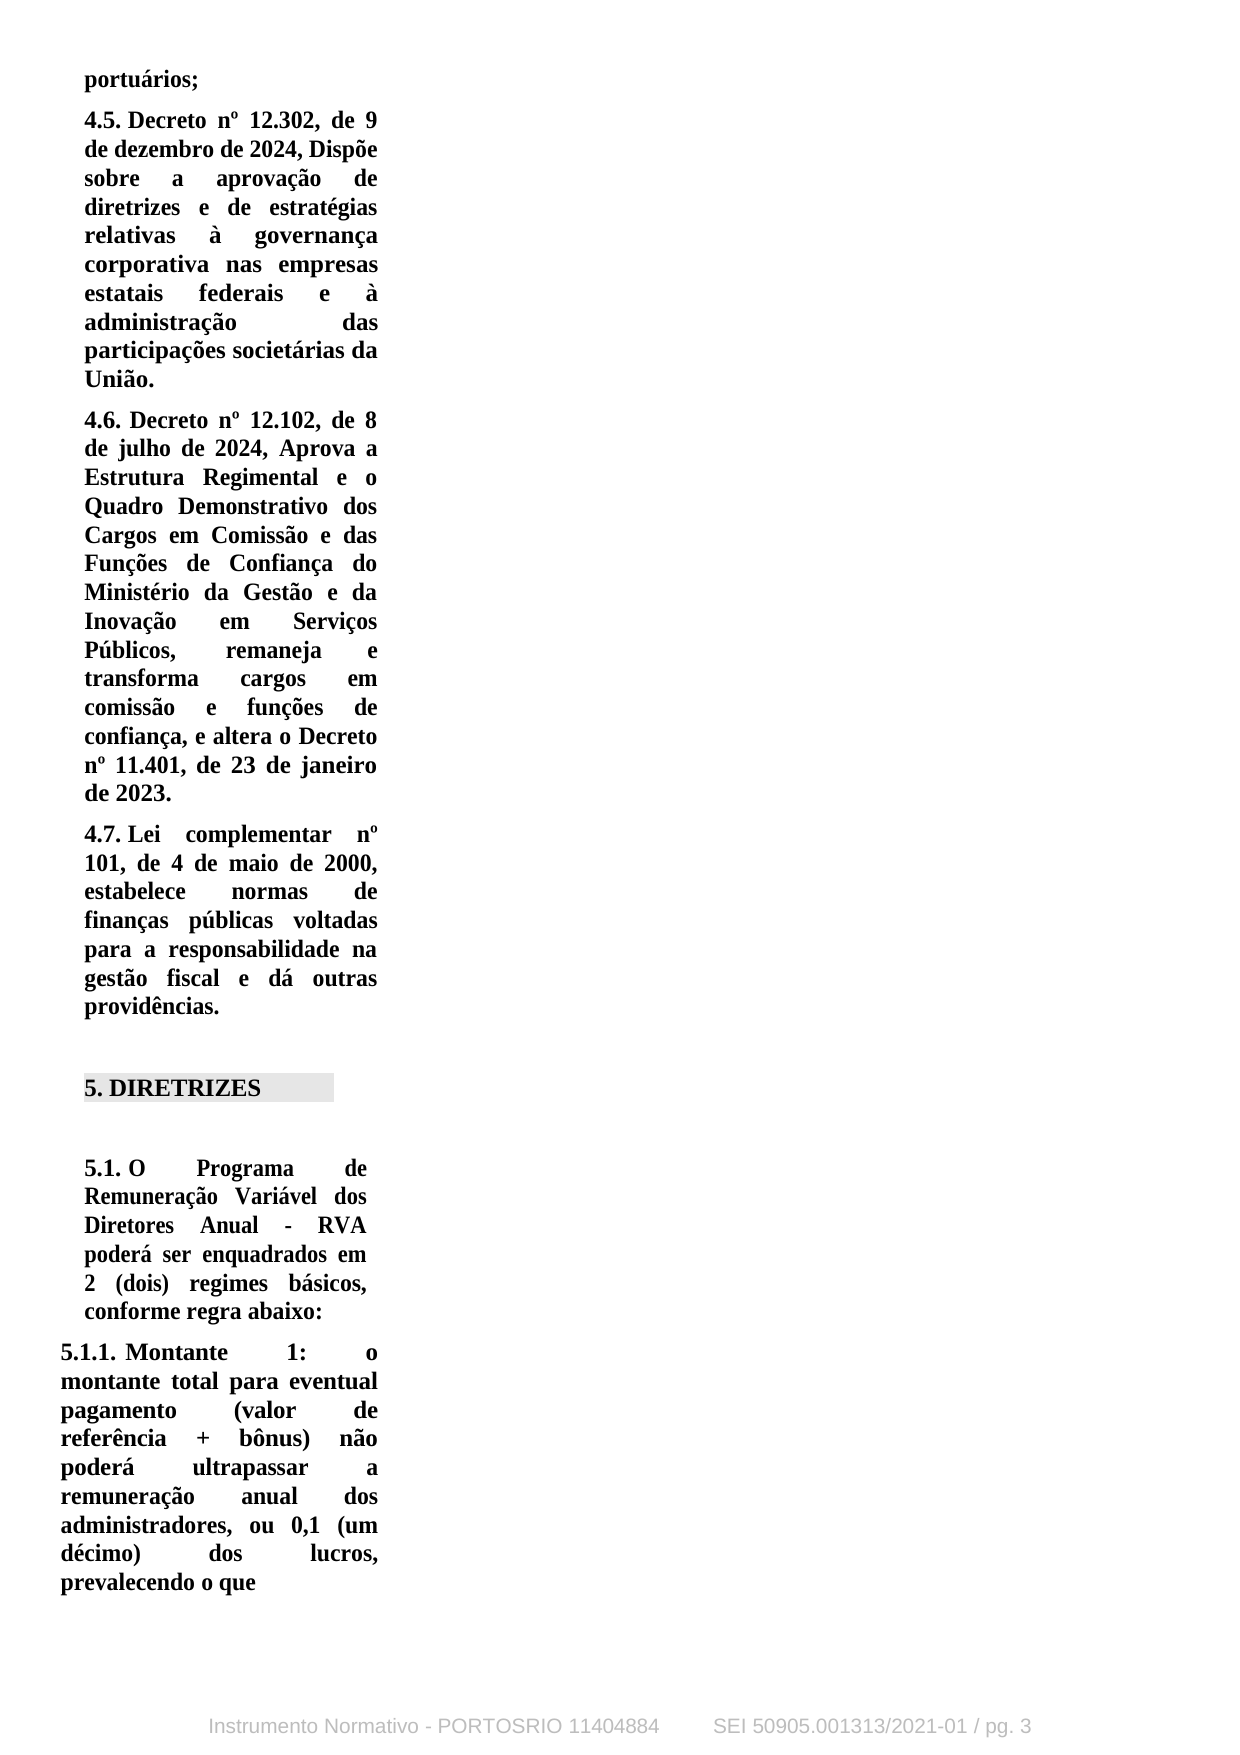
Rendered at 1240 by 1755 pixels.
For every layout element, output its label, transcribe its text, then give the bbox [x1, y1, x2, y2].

list O Programa de Remuneração Variável dos Diretores Anual - RVA poderá ser enquadrados em 2 (dois) regimes básicos, conforme regra abaixo: [84, 1153, 367, 1325]
list DIRETRIZES [109, 1073, 410, 1102]
list Decreto nº 12.302, de 9 de dezembro de 2024, Dispõe sobre a aprovação de diretrizes e de estratégias relativas à governança corporativa nas empresas estatais federais e à administração das participações societárias da União. [84, 105, 378, 393]
list Decreto nº 12.102, de 8 de julho de 2024, Aprova a Estrutura Regimental e o Quadro Demonstrativo dos Cargos em Comissão e das Funções de Confiança do Ministério da Gestão e da Inovação em Serviços Públicos, remaneja e transforma cargos em comissão e funções de confiança, e altera o Decreto nº 11.401, de 23 de janeiro de 2023. [84, 405, 377, 807]
list Montante 1: o montante total para eventual pagamento (valor de referência + bônus) não poderá ultrapassar a remuneração anual dos administradores, ou 0,1 (um décimo) dos lucros, prevalecendo o que [60, 1337, 378, 1596]
list Lei complementar nº 101, de 4 de maio de 2000, estabelece normas de finanças públicas voltadas para a responsabilidade na gestão fiscal e dá outras providências. [84, 819, 377, 1020]
list portuários; [84, 64, 376, 93]
